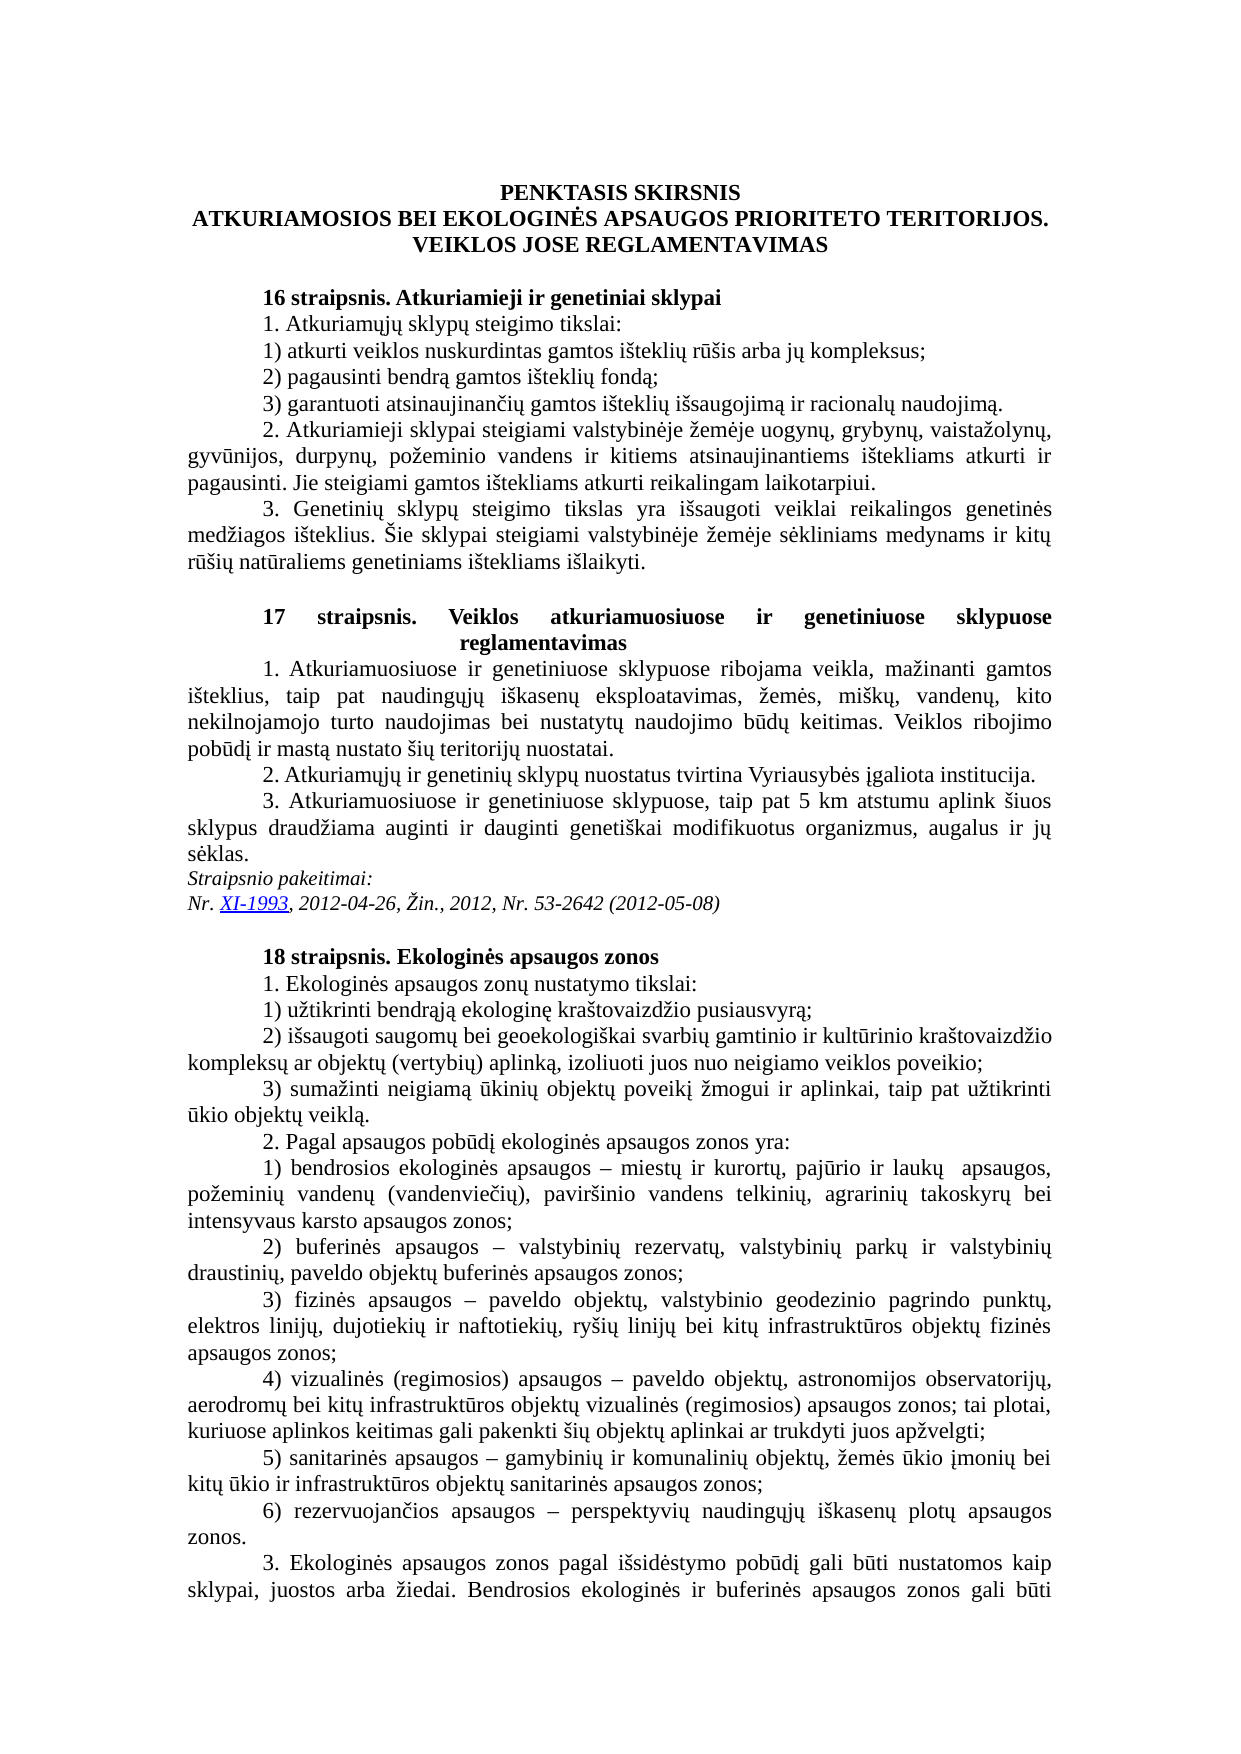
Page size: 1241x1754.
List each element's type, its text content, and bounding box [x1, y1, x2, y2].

text 1) užtikrinti bendrąją ekologinę kraštovaizdžio pusiausvyrą; [187, 996, 1053, 1022]
text 1. Ekologinės apsaugos zonų nustatymo tikslai: [187, 969, 1053, 996]
text 3) fizinės apsaugos – paveldo objektų, valstybinio geodezinio pagrindo punktų, elektros linijų, dujotiekių ir naftotiekių, ryšių linijų bei kitų infrastruktūros objektų fizinės apsaugos zonos; [187, 1286, 1053, 1365]
text 1) atkurti veiklos nuskurdintas gamtos išteklių rūšis arba jų kompleksus; [187, 337, 1053, 363]
text 3. Genetinių sklypų steigimo tikslas yra išsaugoti veiklai reikalingos genetinės medžiagos išteklius. Šie sklypai steigiami valstybinėje žemėje sėkliniams medynams ir kitų rūšių natūraliems genetiniams ištekliams išlaikyti. [187, 495, 1053, 574]
text Straipsnio pakeitimai: [187, 866, 1053, 890]
text 3. Ekologinės apsaugos zonos pagal išsidėstymo pobūdį gali būti nustatomos kaip sklypai, juostos arba žiedai. Bendrosios ekologinės ir buferinės apsaugos zonos gali būti [187, 1549, 1053, 1602]
text 2. Atkuriamųjų ir genetinių sklypų nuostatus tvirtina Vyriausybės įgaliota institucija. [187, 761, 1053, 787]
text 3. Atkuriamuosiuose ir genetiniuose sklypuose, taip pat 5 km atstumu aplink šiuos sklypus draudžiama auginti ir dauginti genetiškai modifikuotus organizmus, augalus ir jų sėklas. [187, 787, 1053, 866]
text 1. Atkuriamųjų sklypų steigimo tikslai: [187, 311, 1053, 337]
text 2) išsaugoti saugomų bei geoekologiškai svarbių gamtinio ir kultūrinio kraštovaizdžio kompleksų ar objektų (vertybių) aplinką, izoliuoti juos nuo neigiamo veiklos poveikio; [187, 1022, 1053, 1075]
subtitle 18 straipsnis. Ekologinės apsaugos zonos [187, 943, 1053, 969]
subtitle 17 straipsnis. Veiklos atkuriamuosiuose ir genetiniuose sklypuose reglamentavimas [262, 603, 1053, 656]
text 3) sumažinti neigiamą ūkinių objektų poveikį žmogui ir aplinkai, taip pat užtikrinti ūkio objektų veiklą. [187, 1075, 1053, 1128]
text 2. Pagal apsaugos pobūdį ekologinės apsaugos zonos yra: [187, 1128, 1053, 1154]
text 1) bendrosios ekologinės apsaugos – miestų ir kurortų, pajūrio ir laukų apsaugos, požeminių vandenų (vandenviečių), paviršinio vandens telkinių, agrarinių takoskyrų bei intensyvaus karsto apsaugos zonos; [187, 1154, 1053, 1233]
text 6) rezervuojančios apsaugos – perspektyvių naudingųjų iškasenų plotų apsaugos zonos. [187, 1497, 1053, 1549]
text 2. Atkuriamieji sklypai steigiami valstybinėje žemėje uogynų, grybynų, vaistažolynų, gyvūnijos, durpynų, požeminio vandens ir kitiems atsinaujinantiems ištekliams atkurti ir pagausinti. Jie steigiami gamtos ištekliams atkurti reikalingam laikotarpiui. [187, 416, 1053, 495]
text 2) pagausinti bendrą gamtos išteklių fondą; [187, 363, 1053, 389]
text 1. Atkuriamuosiuose ir genetiniuose sklypuose ribojama veikla, mažinanti gamtos išteklius, taip pat naudingųjų iškasenų eksploatavimas, žemės, miškų, vandenų, kito nekilnojamojo turto naudojimas bei nustatytų naudojimo būdų keitimas. Veiklos ribojimo pobūdį ir mastą nustato šių teritorijų nuostatai. [187, 656, 1053, 761]
subtitle 16 straipsnis. Atkuriamieji ir genetiniai sklypai [187, 284, 1053, 311]
text 3) garantuoti atsinaujinančių gamtos išteklių išsaugojimą ir racionalų naudojimą. [187, 389, 1053, 416]
text Nr. XI-1993, 2012-04-26, Žin., 2012, Nr. 53-2642 (2012-05-08) [187, 890, 1053, 914]
text 4) vizualinės (regimosios) apsaugos – paveldo objektų, astronomijos observatorijų, aerodromų bei kitų infrastruktūros objektų vizualinės (regimosios) apsaugos zonos; tai plotai, kuriuose aplinkos keitimas gali pakenkti šių objektų aplinkai ar trukdyti juos apžvelgti; [187, 1365, 1053, 1444]
text 2) buferinės apsaugos – valstybinių rezervatų, valstybinių parkų ir valstybinių draustinių, paveldo objektų buferinės apsaugos zonos; [187, 1233, 1053, 1286]
subtitle PENKTASIS SKIRSNIS [187, 179, 1053, 205]
subtitle atkUriAmoSIOS bei EKOLOGINĖS APSAUGOS PRIORITETO TERITORIJOS. veiklos jose reglamentavimas [187, 205, 1053, 258]
text 5) sanitarinės apsaugos – gamybinių ir komunalinių objektų, žemės ūkio įmonių bei kitų ūkio ir infrastruktūros objektų sanitarinės apsaugos zonos; [187, 1444, 1053, 1497]
